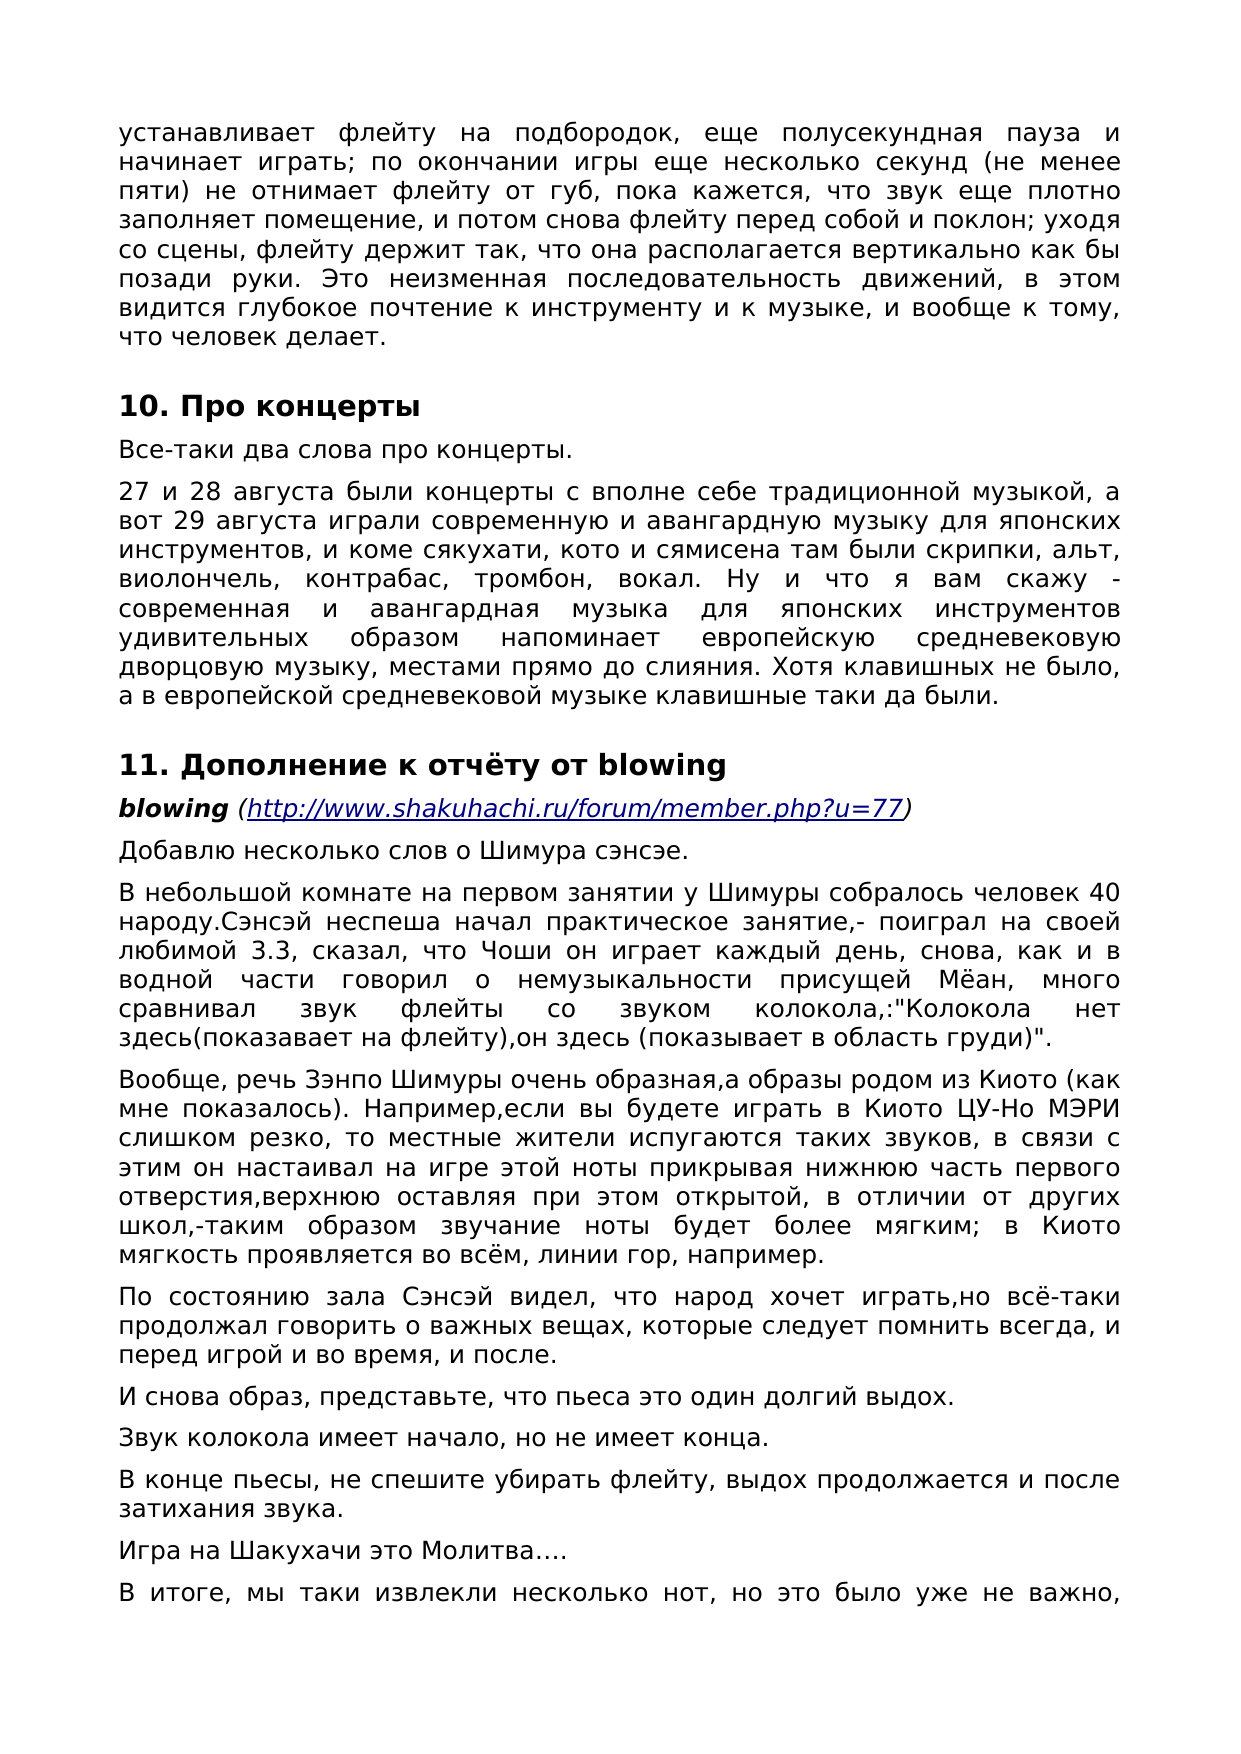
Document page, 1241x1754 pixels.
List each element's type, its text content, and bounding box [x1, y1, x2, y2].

text Игра на Шакухачи это Молитва…. [118, 1536, 1122, 1565]
text Все-таки два слова про концерты. [118, 435, 1122, 464]
text И снова образ, представьте, что пьеса это один долгий выдох. [118, 1382, 1122, 1411]
text В небольшой комнате на первом занятии у Шимуры собралось человек 40 народу.Сэнсэй неспеша начал практическое занятие,- поиграл на своей любимой 3.3, сказал, что Чоши он играет каждый день, снова, как и в водной части говорил о немузыкальности присущей Мёан, много сравнивал звук флейты со звуком колокола,:"Колокола нет здесь(показавает на флейту),он здесь (показывает в область груди)". [118, 878, 1122, 1053]
subtitle 10. Про концерты [118, 389, 1122, 423]
text Добавлю несколько слов о Шимура сэнсэе. [118, 836, 1122, 865]
text 27 и 28 августа были концерты с вполне себе традиционной музыкой, а вот 29 августа играли современную и авангардную музыку для японских инструментов, и коме сякухати, кото и сямисена там были скрипки, альт, виолончель, контрабас, тромбон, вокал. Ну и что я вам скажу - современная и авангардная музыка для японских инструментов удивительных образом напоминает европейскую средневековую дворцовую музыку, местами прямо до слияния. Хотя клавишных не было, а в европейской средневековой музыке клавишные таки да были. [118, 477, 1122, 710]
text Вообще, речь Зэнпо Шимуры очень образная,а образы родом из Киото (как мне показалось). Например,если вы будете играть в Киото ЦУ-Но МЭРИ слишком резко, то местные жители испугаются таких звуков, в связи с этим он настаивал на игре этой ноты прикрывая нижнюю часть первого отверстия,верхнюю оставляя при этом открытой, в отличии от других школ,-таким образом звучание ноты будет более мягким; в Киото мягкость проявляется во всём, линии гор, например. [118, 1065, 1122, 1269]
text По состоянию зала Сэнсэй видел, что народ хочет играть,но всё-таки продолжал говорить о важных вещах, которые следует помнить всегда, и перед игрой и во время, и после. [118, 1282, 1122, 1369]
subtitle 11. Дополнение к отчёту от blowing [118, 748, 1122, 782]
text устанавливает флейту на подбородок, еще полусекундная пауза и начинает играть; по окончании игры еще несколько секунд (не менее пяти) не отнимает флейту от губ, пока кажется, что звук еще плотно заполняет помещение, и потом снова флейту перед собой и поклон; уходя со сцены, флейту держит так, что она располагается вертикально как бы позади руки. Это неизменная последовательность движений, в этом видится глубокое почтение к инструменту и к музыке, и вообще к тому, что человек делает. [118, 118, 1122, 351]
text blowing (http://www.shakuhachi.ru/forum/member.php?u=77) [118, 794, 1122, 823]
text В конце пьесы, не спешите убирать флейту, выдох продолжается и после затихания звука. [118, 1465, 1122, 1523]
text Звук колокола имеет начало, но не имеет конца. [118, 1423, 1122, 1453]
text В итоге, мы таки извлекли несколько нот, но это было уже не важно, [118, 1578, 1122, 1607]
